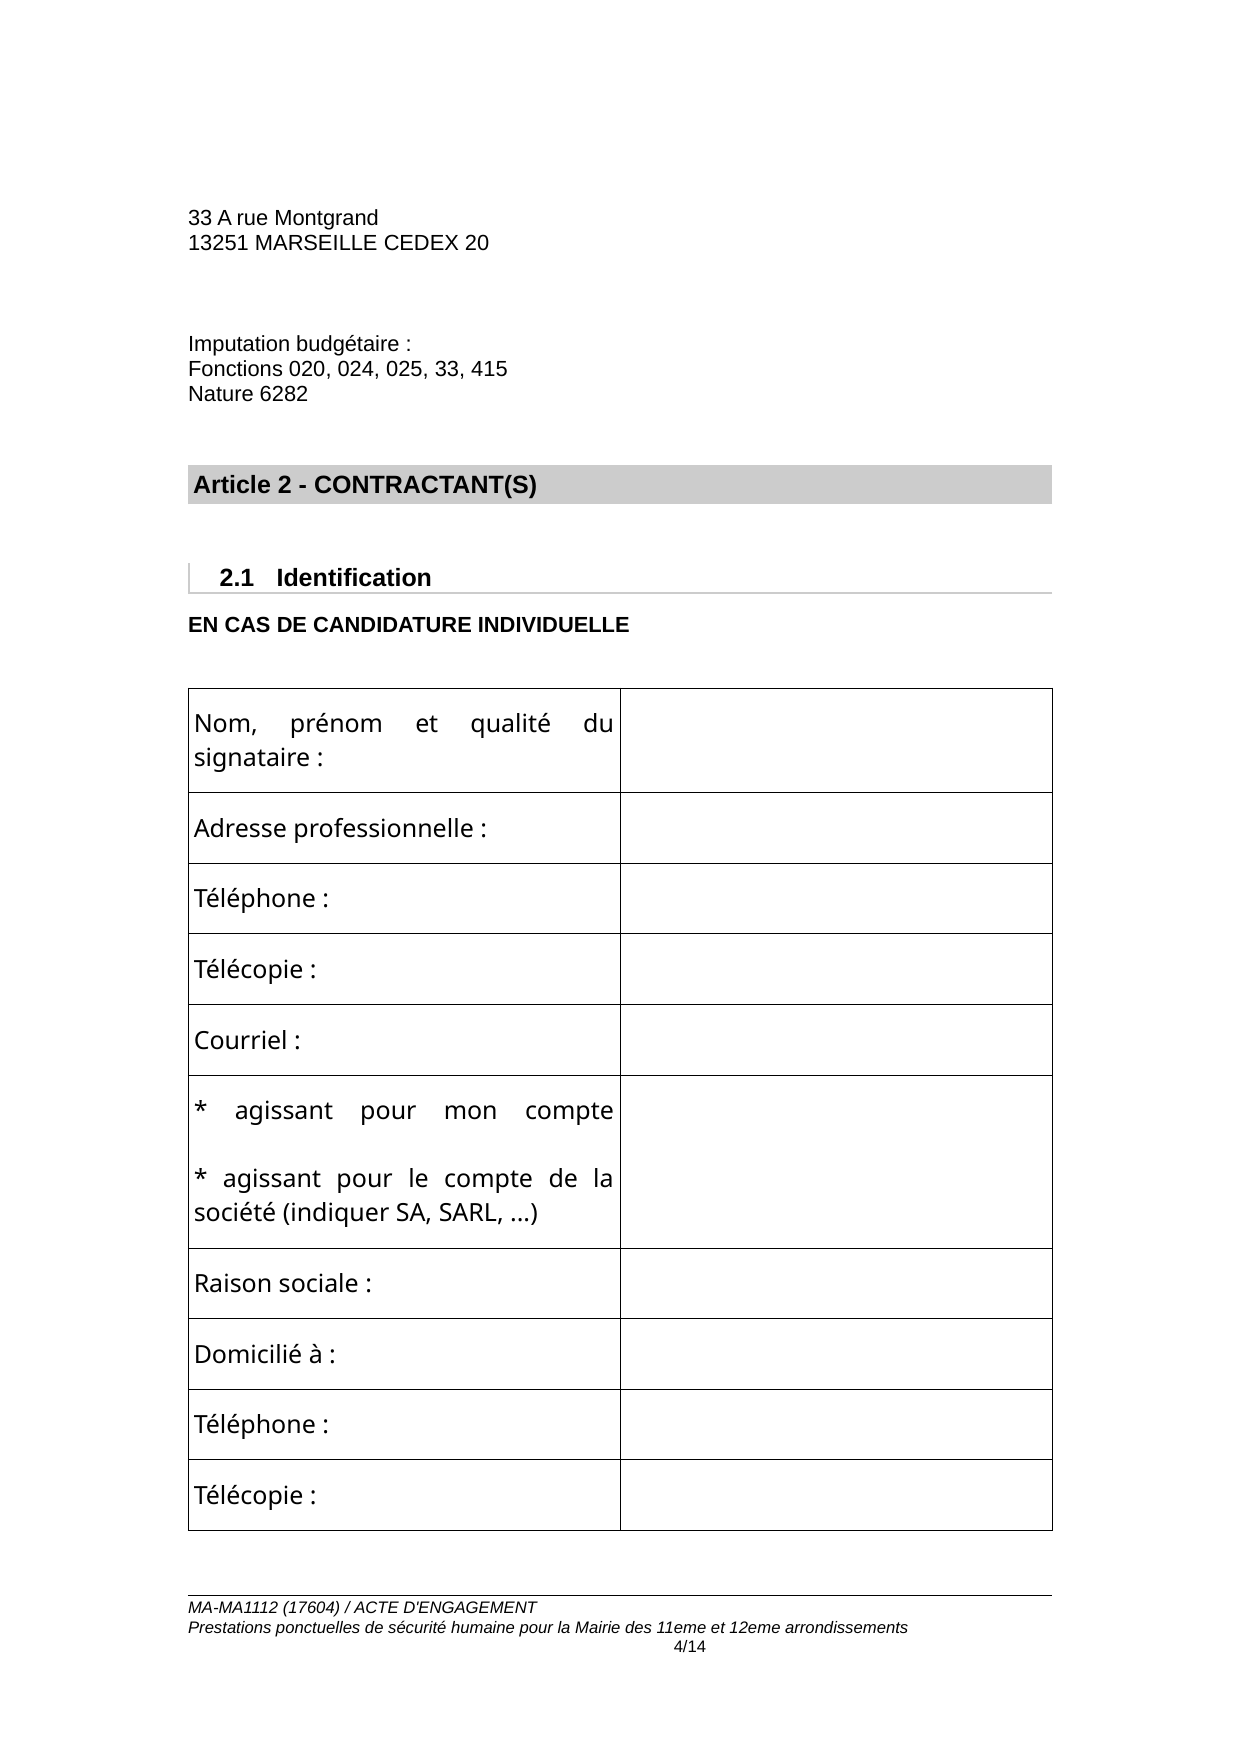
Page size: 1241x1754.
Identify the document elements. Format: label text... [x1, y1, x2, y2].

table_cell [621, 1005, 1052, 1074]
text EN CAS DE CANDIDATURE INDIVIDUELLE [188, 612, 1052, 637]
subtitle CONTRACTANT(S) [190, 468, 1050, 502]
table_cell * agissant pour mon compte * agissant pour le compte de la société (indiquer SA, SARL, ...) [189, 1076, 620, 1247]
table_cell [621, 1390, 1052, 1459]
table_cell [621, 1249, 1052, 1318]
text 33 A rue Montgrand [188, 204, 1052, 230]
table_cell Téléphone : [189, 1390, 620, 1459]
table_header Nom, prénom et qualité du signataire : [189, 689, 620, 792]
table_cell Téléphone : [189, 864, 620, 933]
table_cell Courriel : [189, 1005, 620, 1074]
table_cell Télécopie : [189, 934, 620, 1004]
table_cell [621, 1460, 1052, 1530]
table_cell Télécopie : [189, 1460, 620, 1530]
text Imputation budgétaire : [188, 331, 1052, 356]
text 13251 MARSEILLE CEDEX 20 [188, 230, 1052, 255]
table_cell Raison sociale : [189, 1249, 620, 1318]
subtitle Identification [190, 563, 1052, 592]
table_cell [621, 1076, 1052, 1247]
text Fonctions 020, 024, 025, 33, 415 [188, 356, 1052, 381]
table_cell [621, 934, 1052, 1004]
table_cell [621, 1319, 1052, 1389]
text Nature 6282 [188, 381, 1052, 406]
table_header [621, 689, 1052, 792]
table_cell Domicilié à : [189, 1319, 620, 1389]
table_cell [621, 793, 1052, 863]
table_cell Adresse professionnelle : [189, 793, 620, 863]
table_cell [621, 864, 1052, 933]
